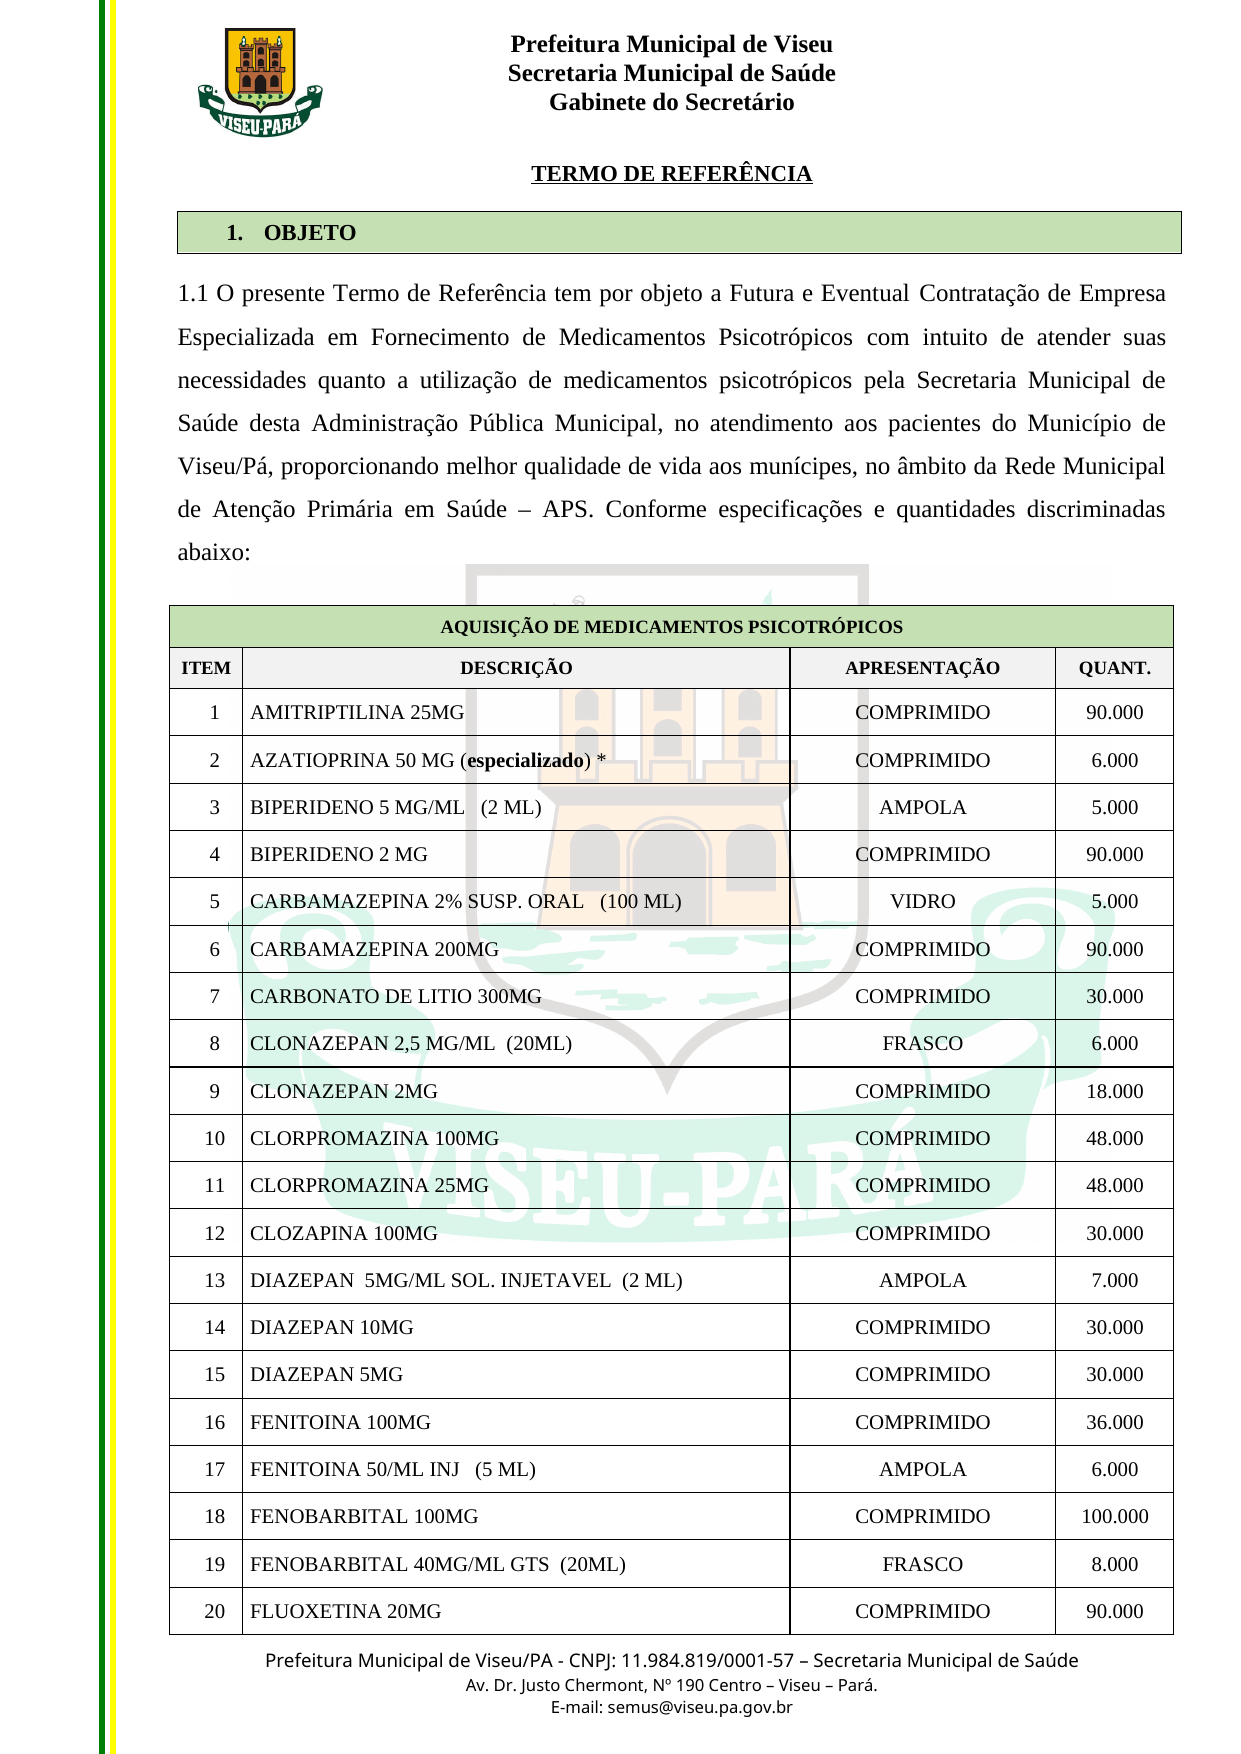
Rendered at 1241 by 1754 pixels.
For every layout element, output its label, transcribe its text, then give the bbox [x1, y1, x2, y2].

table_cell [170, 1304, 242, 1350]
table_cell [170, 1162, 242, 1208]
table_cell 6.000 [1056, 1446, 1173, 1492]
table_cell FRASCO [791, 1540, 1055, 1587]
table_cell AZATIOPRINA 50 MG (especializado) * [243, 736, 789, 783]
table_cell DIAZEPAN 5MG [243, 1351, 789, 1397]
picture [197, 28, 324, 138]
table_cell 90.000 [1056, 1588, 1173, 1634]
table_cell [170, 831, 242, 877]
table_cell FLUOXETINA 20MG [243, 1588, 789, 1634]
table_cell COMPRIMIDO [791, 1304, 1055, 1350]
table_cell AMPOLA [791, 784, 1055, 830]
table_cell COMPRIMIDO [791, 1351, 1055, 1397]
table_cell 90.000 [1056, 689, 1173, 735]
table_cell COMPRIMIDO [791, 736, 1055, 783]
table_cell [170, 1588, 242, 1634]
table_cell [170, 689, 242, 735]
text TERMO DE REFERÊNCIA [177, 160, 1167, 186]
table_cell [170, 1068, 242, 1114]
table_cell COMPRIMIDO [791, 1493, 1055, 1539]
table_cell 90.000 [1056, 926, 1173, 972]
table_cell [170, 1351, 242, 1397]
table_cell FENITOINA 50/ML INJ (5 ML) [243, 1446, 789, 1492]
table_cell 48.000 [1056, 1162, 1173, 1208]
table_cell DIAZEPAN 5MG/ML SOL. INJETAVEL (2 ML) [243, 1257, 789, 1303]
text 1.1 O presente Termo de Referência tem por objeto a Futura e Eventual Contratação de Empresa Especializada em Fornecimento de Medicamentos Psicotrópicos com intuito de atender suas necessidades quanto a utilização de medicamentos psicotrópicos pela Secretaria Municipal de Saúde desta Administração Pública Municipal, no atendimento aos pacientes do Município de Viseu/Pá, proporcionando melhor qualidade de vida aos munícipes, no âmbito da Rede Municipal de Atenção Primária em Saúde – APS. Conforme especificações e quantidades discriminadas abaixo: [177, 278, 1167, 566]
table_cell COMPRIMIDO [791, 1209, 1055, 1256]
table_cell 30.000 [1056, 973, 1173, 1019]
table_cell [170, 1493, 242, 1539]
table_cell BIPERIDENO 5 MG/ML (2 ML) [243, 784, 789, 830]
table_cell [170, 878, 242, 924]
table_cell AMITRIPTILINA 25MG [243, 689, 789, 735]
table_cell [170, 1257, 242, 1303]
table_cell COMPRIMIDO [791, 973, 1055, 1019]
table_cell [170, 1020, 242, 1066]
table_cell COMPRIMIDO [791, 1162, 1055, 1208]
table_cell [170, 784, 242, 830]
table_cell ITEM [170, 648, 242, 688]
table_cell CARBAMAZEPINA 200MG [243, 926, 789, 972]
table_cell [170, 1540, 242, 1587]
table_cell 5.000 [1056, 878, 1173, 924]
table_cell CLORPROMAZINA 25MG [243, 1162, 789, 1208]
table_cell FENOBARBITAL 40MG/ML GTS (20ML) [243, 1540, 789, 1587]
table_cell 6.000 [1056, 736, 1173, 783]
table_cell [170, 1446, 242, 1492]
table_cell AMPOLA [791, 1257, 1055, 1303]
table_cell QUANT. [1056, 648, 1173, 688]
table_cell CARBONATO DE LITIO 300MG [243, 973, 789, 1019]
table_cell AMPOLA [791, 1446, 1055, 1492]
table_cell CLONAZEPAN 2,5 MG/ML (20ML) [243, 1020, 789, 1066]
table_cell 90.000 [1056, 831, 1173, 877]
table_cell COMPRIMIDO [791, 926, 1055, 972]
table_cell 48.000 [1056, 1115, 1173, 1161]
table_cell CLORPROMAZINA 100MG [243, 1115, 789, 1161]
table_cell 100.000 [1056, 1493, 1173, 1539]
table_cell COMPRIMIDO [791, 1068, 1055, 1114]
table_cell FENITOINA 100MG [243, 1399, 789, 1445]
table_cell 6.000 [1056, 1020, 1173, 1066]
table_cell CARBAMAZEPINA 2% SUSP. ORAL (100 ML) [243, 878, 789, 924]
table_header OBJETO [178, 212, 1181, 252]
table_cell [170, 1115, 242, 1161]
table_cell 36.000 [1056, 1399, 1173, 1445]
table_cell [170, 1209, 242, 1256]
table_cell 30.000 [1056, 1351, 1173, 1397]
table_cell COMPRIMIDO [791, 1115, 1055, 1161]
table_header AQUISIÇÃO DE MEDICAMENTOS PSICOTRÓPICOS [170, 606, 1173, 647]
table_cell [170, 736, 242, 783]
table_cell FENOBARBITAL 100MG [243, 1493, 789, 1539]
table_cell [170, 926, 242, 972]
table_cell 7.000 [1056, 1257, 1173, 1303]
table_cell COMPRIMIDO [791, 1588, 1055, 1634]
table_cell VIDRO [791, 878, 1055, 924]
table_cell COMPRIMIDO [791, 689, 1055, 735]
table_cell 18.000 [1056, 1068, 1173, 1114]
table_cell 5.000 [1056, 784, 1173, 830]
table_cell 30.000 [1056, 1304, 1173, 1350]
table_cell DIAZEPAN 10MG [243, 1304, 789, 1350]
table_cell DESCRIÇÃO [243, 648, 789, 688]
table_cell FRASCO [791, 1020, 1055, 1066]
table_cell 30.000 [1056, 1209, 1173, 1256]
table_cell BIPERIDENO 2 MG [243, 831, 789, 877]
table_cell [170, 1399, 242, 1445]
table_cell CLONAZEPAN 2MG [243, 1068, 789, 1114]
table_cell CLOZAPINA 100MG [243, 1209, 789, 1256]
table_cell APRESENTAÇÃO [791, 648, 1055, 688]
table_cell 8.000 [1056, 1540, 1173, 1587]
table_cell COMPRIMIDO [791, 831, 1055, 877]
table_cell [170, 973, 242, 1019]
table_cell COMPRIMIDO [791, 1399, 1055, 1445]
